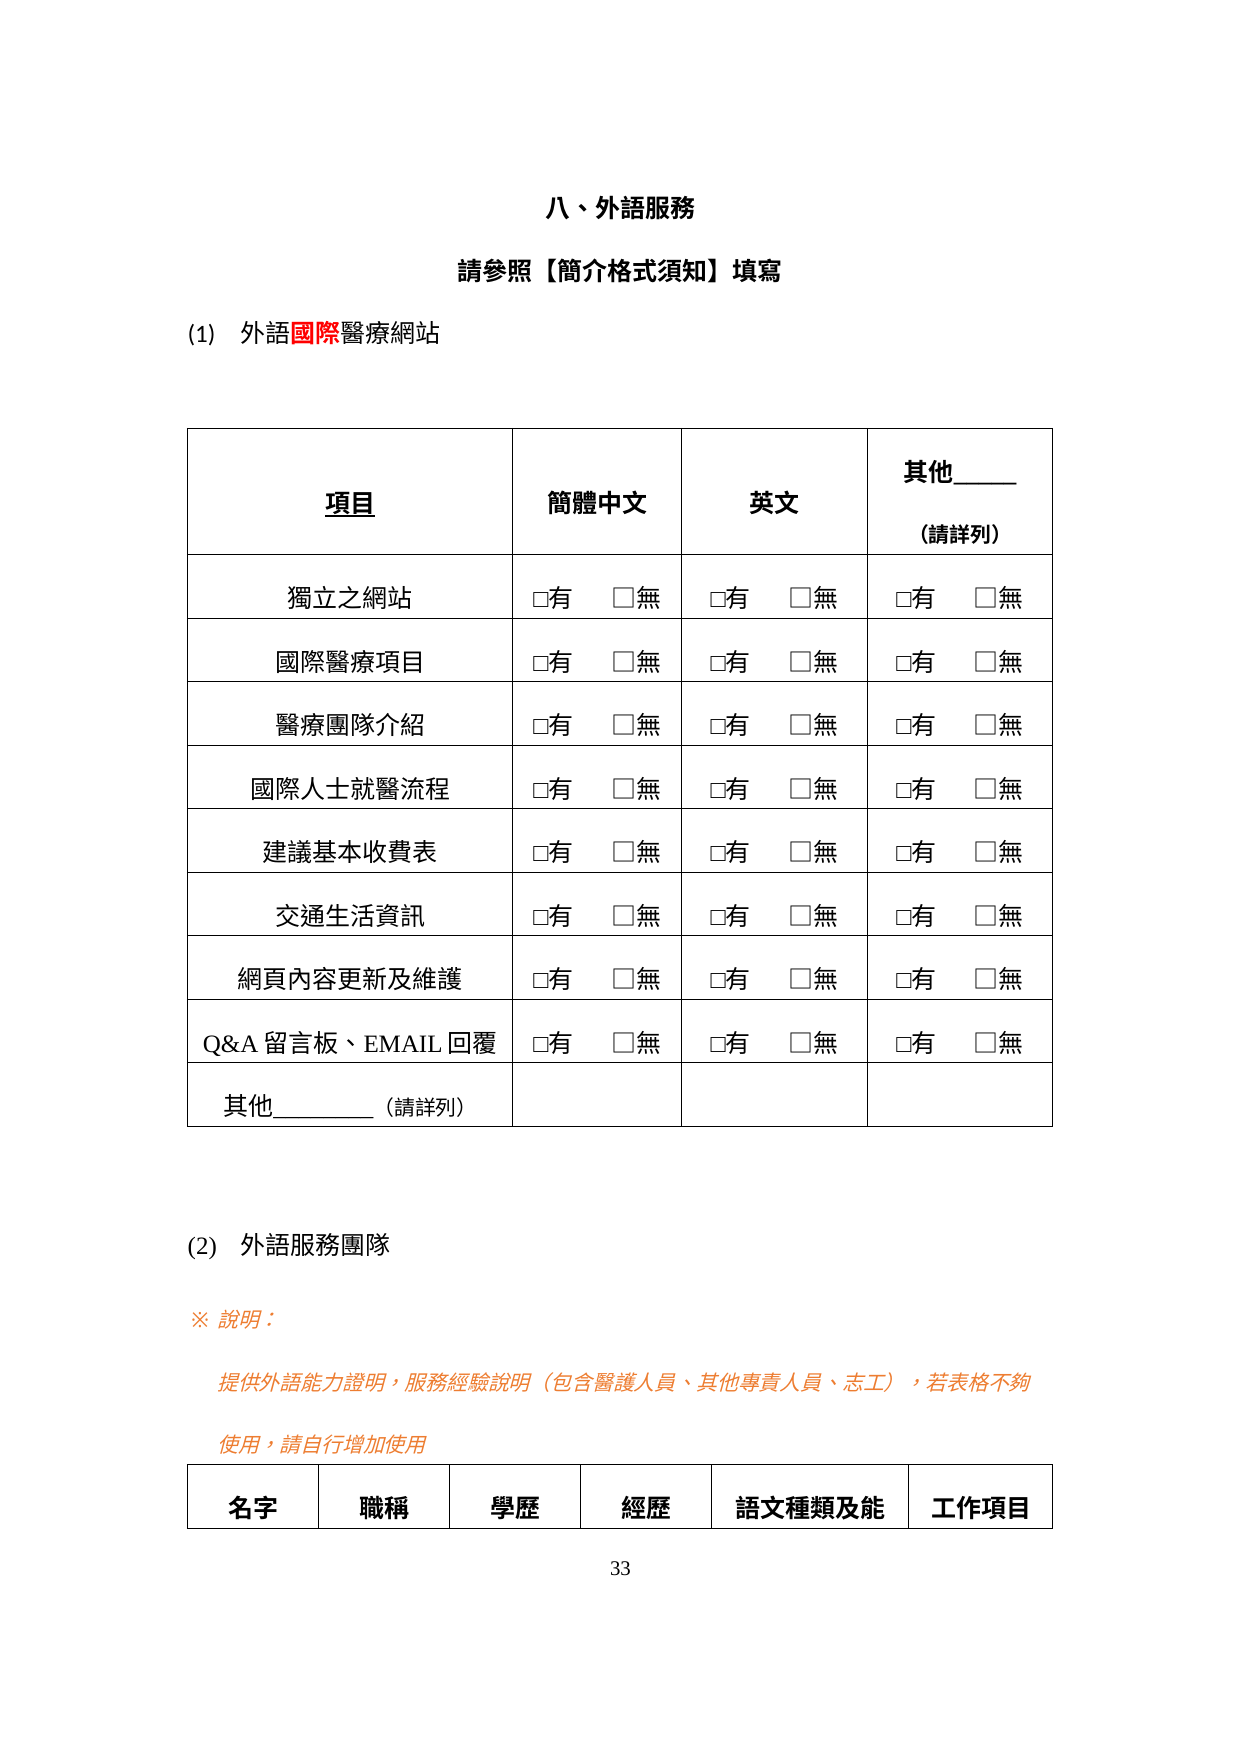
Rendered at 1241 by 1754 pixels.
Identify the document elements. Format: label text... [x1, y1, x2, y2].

table_header 英文 [682, 429, 867, 554]
table_cell 其他________（請詳列） [188, 1063, 512, 1126]
table_cell □有 □無 [513, 873, 681, 935]
table_cell 網頁內容更新及維護 [188, 936, 512, 999]
table_cell 國際人士就醫流程 [188, 746, 512, 808]
table_header 學歷 [450, 1465, 580, 1528]
table_cell □有 □無 [682, 619, 867, 681]
text 請參照【簡介格式須知】填寫 [187, 228, 1053, 290]
table_header 職稱 [319, 1465, 449, 1528]
table_cell 醫療團隊介紹 [188, 682, 512, 744]
table_header 名字 [188, 1465, 318, 1528]
table_cell □有 □無 [868, 1000, 1052, 1062]
table_cell 獨立之網站 [188, 555, 512, 617]
list 說明： 提供外語能力證明，服務經驗說明（包含醫護人員、其他專責人員、志工），若表格不夠使用，請自行增加使用 [187, 1277, 1053, 1464]
table_cell □有 □無 [513, 809, 681, 872]
table_cell [868, 1063, 1052, 1126]
table_cell 建議基本收費表 [188, 809, 512, 872]
table_cell □有 □無 [513, 1000, 681, 1062]
table_cell □有 □無 [682, 555, 867, 617]
table_header 其他_____ （請詳列） [868, 429, 1052, 554]
table_cell □有 □無 [868, 809, 1052, 872]
table_header 語文種類及能 [712, 1465, 908, 1528]
table_cell □有 □無 [682, 682, 867, 744]
table_cell □有 □無 [868, 873, 1052, 935]
table_header 項目 [188, 429, 512, 554]
table_cell □有 □無 [682, 746, 867, 808]
table_header 簡體中文 [513, 429, 681, 554]
table_cell 國際醫療項目 [188, 619, 512, 681]
table_header 工作項目 [909, 1465, 1052, 1528]
table_cell □有 □無 [868, 619, 1052, 681]
table_cell Q&A留言板、EMAIL回覆 [188, 1000, 512, 1062]
table_cell □有 □無 [868, 682, 1052, 744]
text 八、外語服務 [187, 165, 1053, 228]
list 外語國際醫療網站 [187, 290, 1053, 353]
table_cell □有 □無 [513, 682, 681, 744]
table_cell [513, 1063, 681, 1126]
table_header 經歷 [581, 1465, 711, 1528]
table_cell □有 □無 [513, 746, 681, 808]
table_cell □有 □無 [513, 555, 681, 617]
table_cell [682, 1063, 867, 1126]
table_cell □有 □無 [868, 555, 1052, 617]
table_cell □有 □無 [868, 936, 1052, 999]
table_cell □有 □無 [868, 746, 1052, 808]
table_cell □有 □無 [513, 936, 681, 999]
table_cell □有 □無 [682, 873, 867, 935]
table_cell □有 □無 [513, 619, 681, 681]
table_cell □有 □無 [682, 1000, 867, 1062]
table_cell □有 □無 [682, 809, 867, 872]
table_cell 交通生活資訊 [188, 873, 512, 935]
table_cell □有 □無 [682, 936, 867, 999]
list 外語服務團隊 [187, 1202, 1053, 1264]
